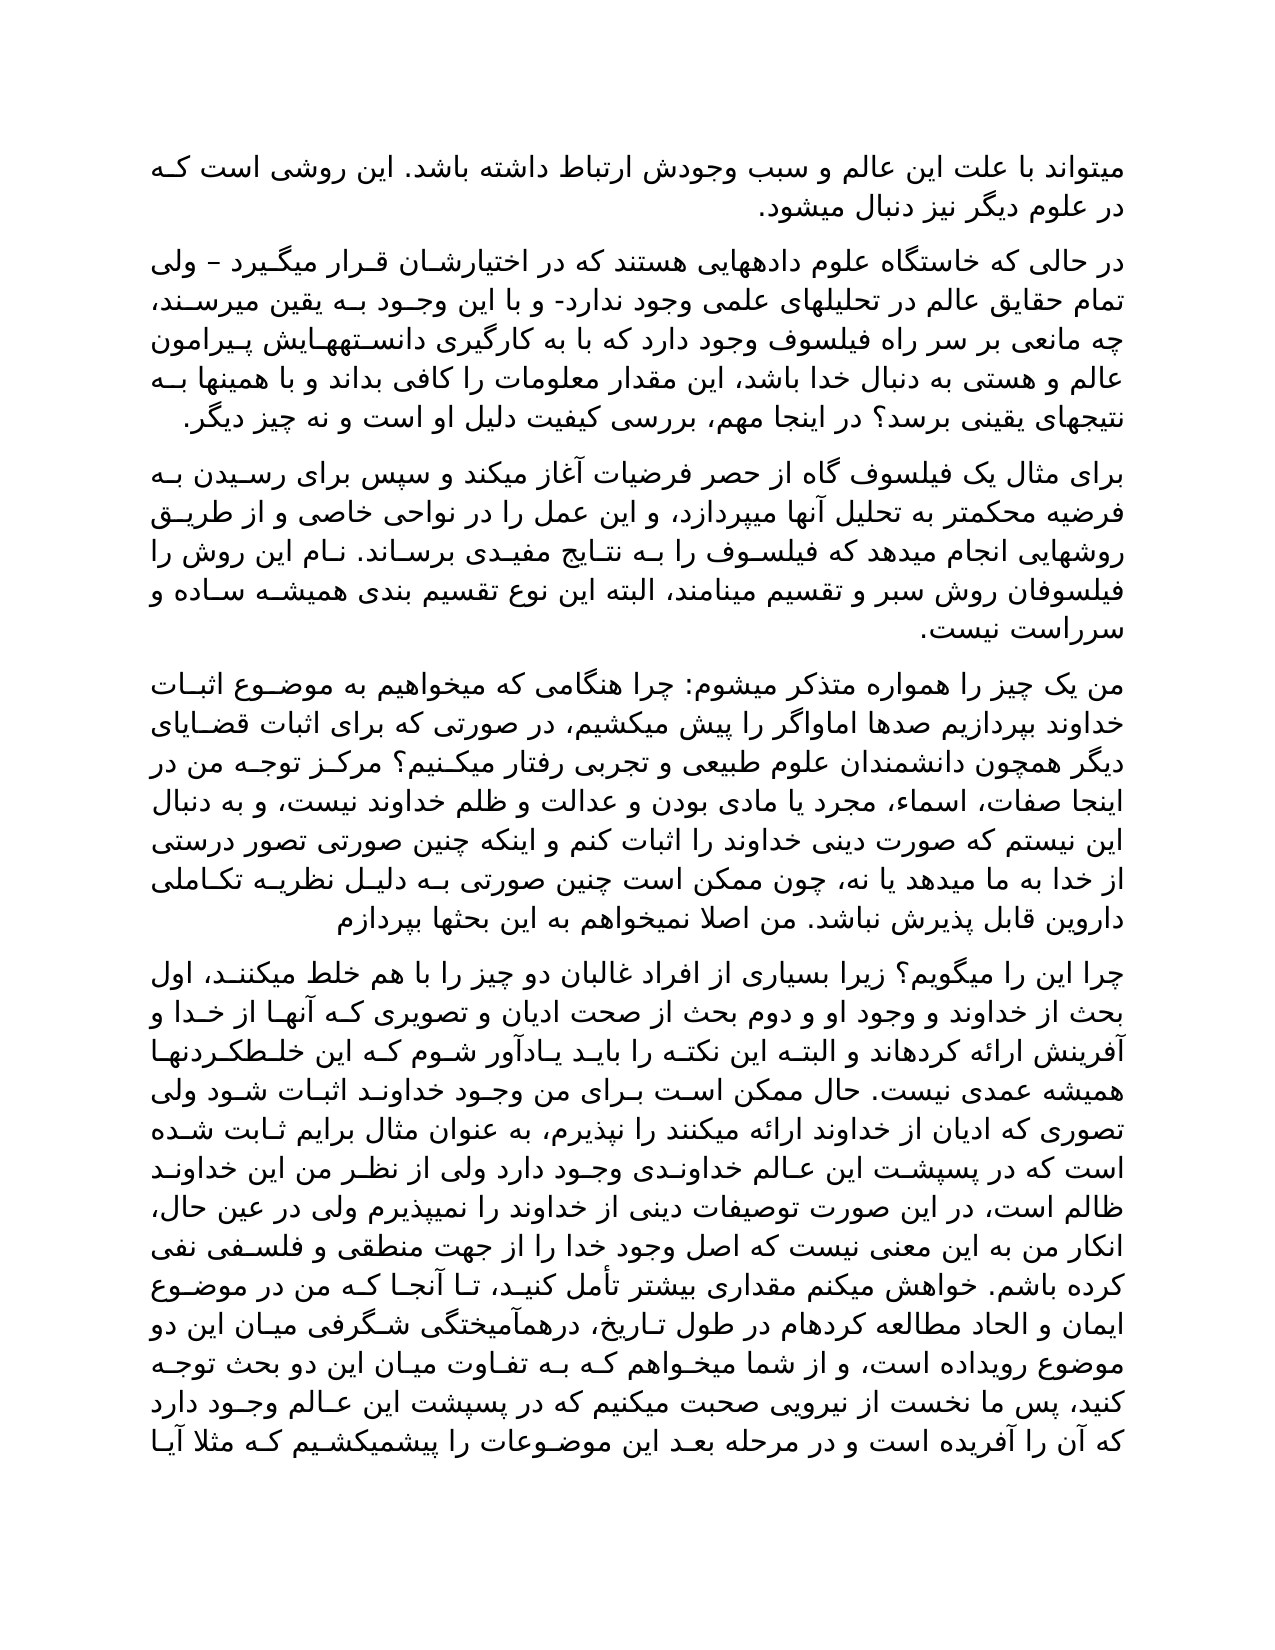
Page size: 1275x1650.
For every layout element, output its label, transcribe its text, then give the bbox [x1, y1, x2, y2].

text قالب مسئله خودمان هم به همین شکل است، به عبارتی مسئله خدا شناسی با تمامی اسرار و رمز و راز عالم مرتبط نیست بلکه تنها بایستی چیزهایی از عالم را بدانیم که به نحوی ریشه­ای با مسئله خدا شناسی ارتباط دارند و اگر نتوانیم این امور را به خوبی تفکیک کنیم، همان اتفاقاتی می­افتد که در علوم دیگر نیز با وجود فرضیات بی­نهایت با آن مواجه می­شویم. برای مثال آیا واقعا درک اندازه دقیق بال مگس نقشی را در اثبات وجود خداوند و شناخت ما نسبت به او ایفا می­کند؟ پیش از ورود به استدلال­ها بایستی برای ما مشخص شود که شناخت کدام بخش عالم می­تواند با علت این عالم و سبب وجودش ارتباط داشته باشد. این روشی است که در علوم دیگر نیز دنبال می­شود. [150, 150, 1125, 223]
text برای مثال یک فیلسوف گاه از حصر فرضیات آغاز می­کند و سپس برای رسیدن به فرضیه محکم­تر به تحلیل آن­ها می­پردازد، و این عمل را در نواحی خاصی و از طریق روش­هایی انجام می­دهد که فیلسوف را به نتایج مفیدی برساند. نام این روش را فیلسوفان روش سبر و تقسیم می­نامند، البته این نوع تقسیم بندی همیشه ساده و سرراست نیست. [150, 456, 1125, 646]
text چرا این را می­گویم؟ زیرا بسیاری از افراد غالبان دو چیز را با هم خلط می­کنند، اول بحث از خداوند و وجود او و دوم بحث از صحت ادیان و تصویری که آن­ها از خدا و آفرینش ارائه کرده­اند و البته این نکته را باید یادآور شوم که این خلط­کردن­ها همیشه عمدی نیست. حال ممکن است برای من وجود خداوند اثبات شود ولی تصوری که ادیان از خداوند ارائه می­کنند را نپذیرم، به عنوان مثال برایم ثابت شده است که در پس­پشت این عالم خداوندی وجود دارد ولی از نظر من این خداوند ظالم است، در این صورت توصیفات دینی از خداوند را نمی­پذیرم ولی در عین حال، انکار من به این معنی نیست که اصل وجود خدا را از جهت منطقی و فلسفی نفی کرده باشم. خواهش می­کنم مقداری بیشتر تأمل کنید، تا آن­جا که من در موضوع ایمان و الحاد مطالعه کرده­ام در طول تاریخ، درهم­آمیختگی شگرفی میان این دو موضوع روی­داده است، و از شما می­خواهم که به تفاوت میان این دو بحث توجه کنید، پس ما نخست از نیرویی صحبت می­کنیم که در پس­پشت این عالم وجود دارد که آن را آفریده است و در مرحله بعد این موضوعات را پیش­می­کشیم که مثلا آیا خداوند مادی است یا مجرد؟ عادل است یا ظالم؟ پیامبرانی را نیز فرستاده است یا خیر؟ [150, 957, 1125, 1458]
text من یک چیز را همواره متذکر می­شوم: چرا هنگامی که می­خواهیم به موضوع اثبات خداوند بپردازیم صدها اماواگر را پیش می­کشیم، در صورتی که برای اثبات قضایای دیگر همچون دانشمندان علوم طبیعی و تجربی رفتار می­کنیم؟ مرکز توجه من در اینجا صفات، اسماء، مجرد یا مادی بودن و عدالت و ظلم خداوند نیست، و به دنبال این نیستم که صورت دینی خداوند را اثبات کنم و اینکه چنین صورتی تصور درستی از خدا به ما می­دهد یا نه، چون ممکن است چنین صورتی به دلیل نظریه تکاملی داروین قابل پذیرش نباشد. من اصلا نمی­خواهم به این بحث­ها بپردازم [150, 667, 1125, 935]
text در حالی که خاستگاه علوم داده­هایی هستند که در اختیارشان قرار می­گیرد – ولی تمام حقایق عالم در تحلیل­های علمی وجود ندارد- و با این وجود به یقین می­رسند، چه مانعی بر سر راه فیلسوف وجود دارد که با به کارگیری دانسته­هایش پیرامون عالم و هستی به دنبال خدا باشد، این مقدار معلومات را کافی بداند و با همین­ها به نتیجه­ای یقینی برسد؟ در اینجا مهم، بررسی کیفیت دلیل او است و نه چیز دیگر. [150, 244, 1125, 434]
